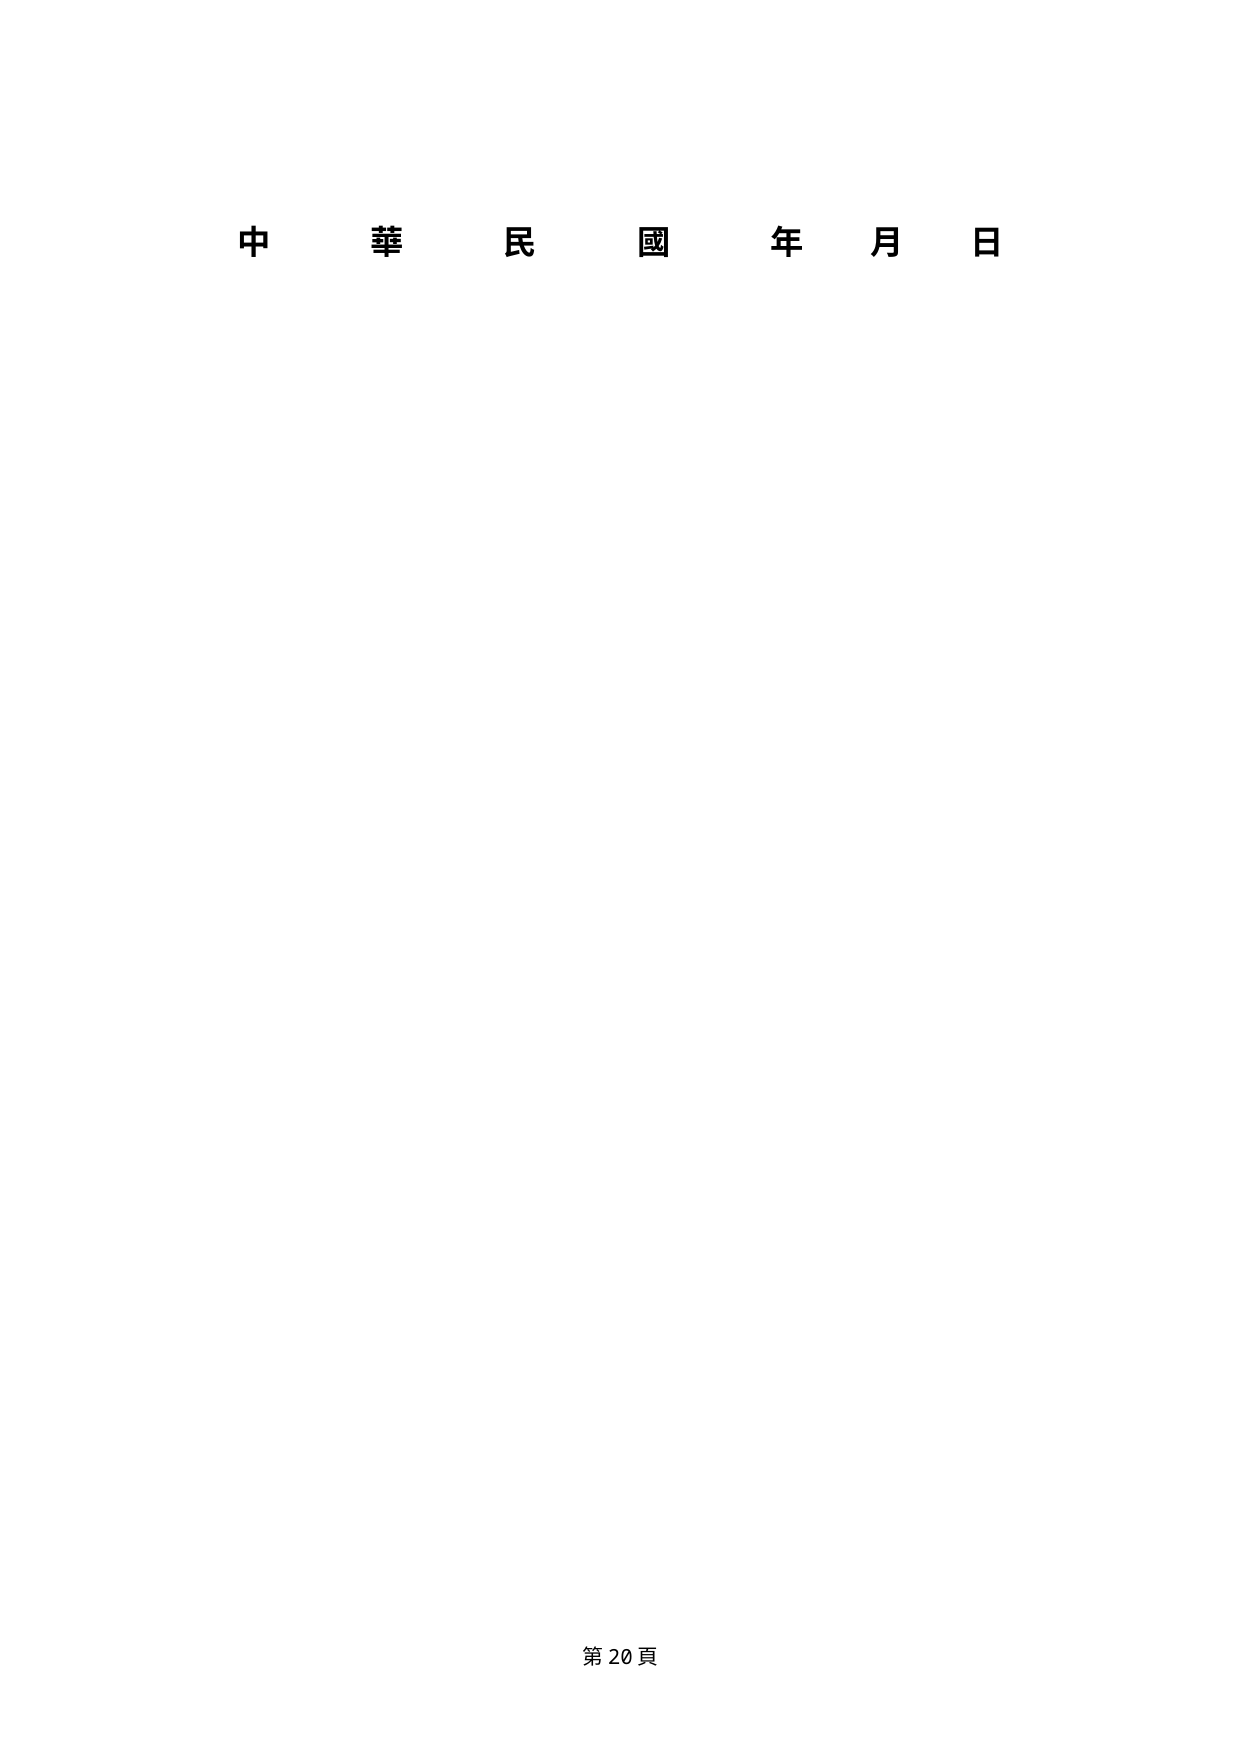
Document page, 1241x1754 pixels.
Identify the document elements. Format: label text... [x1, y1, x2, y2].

text 中 華 民 國 年 月 日 [118, 198, 1122, 260]
